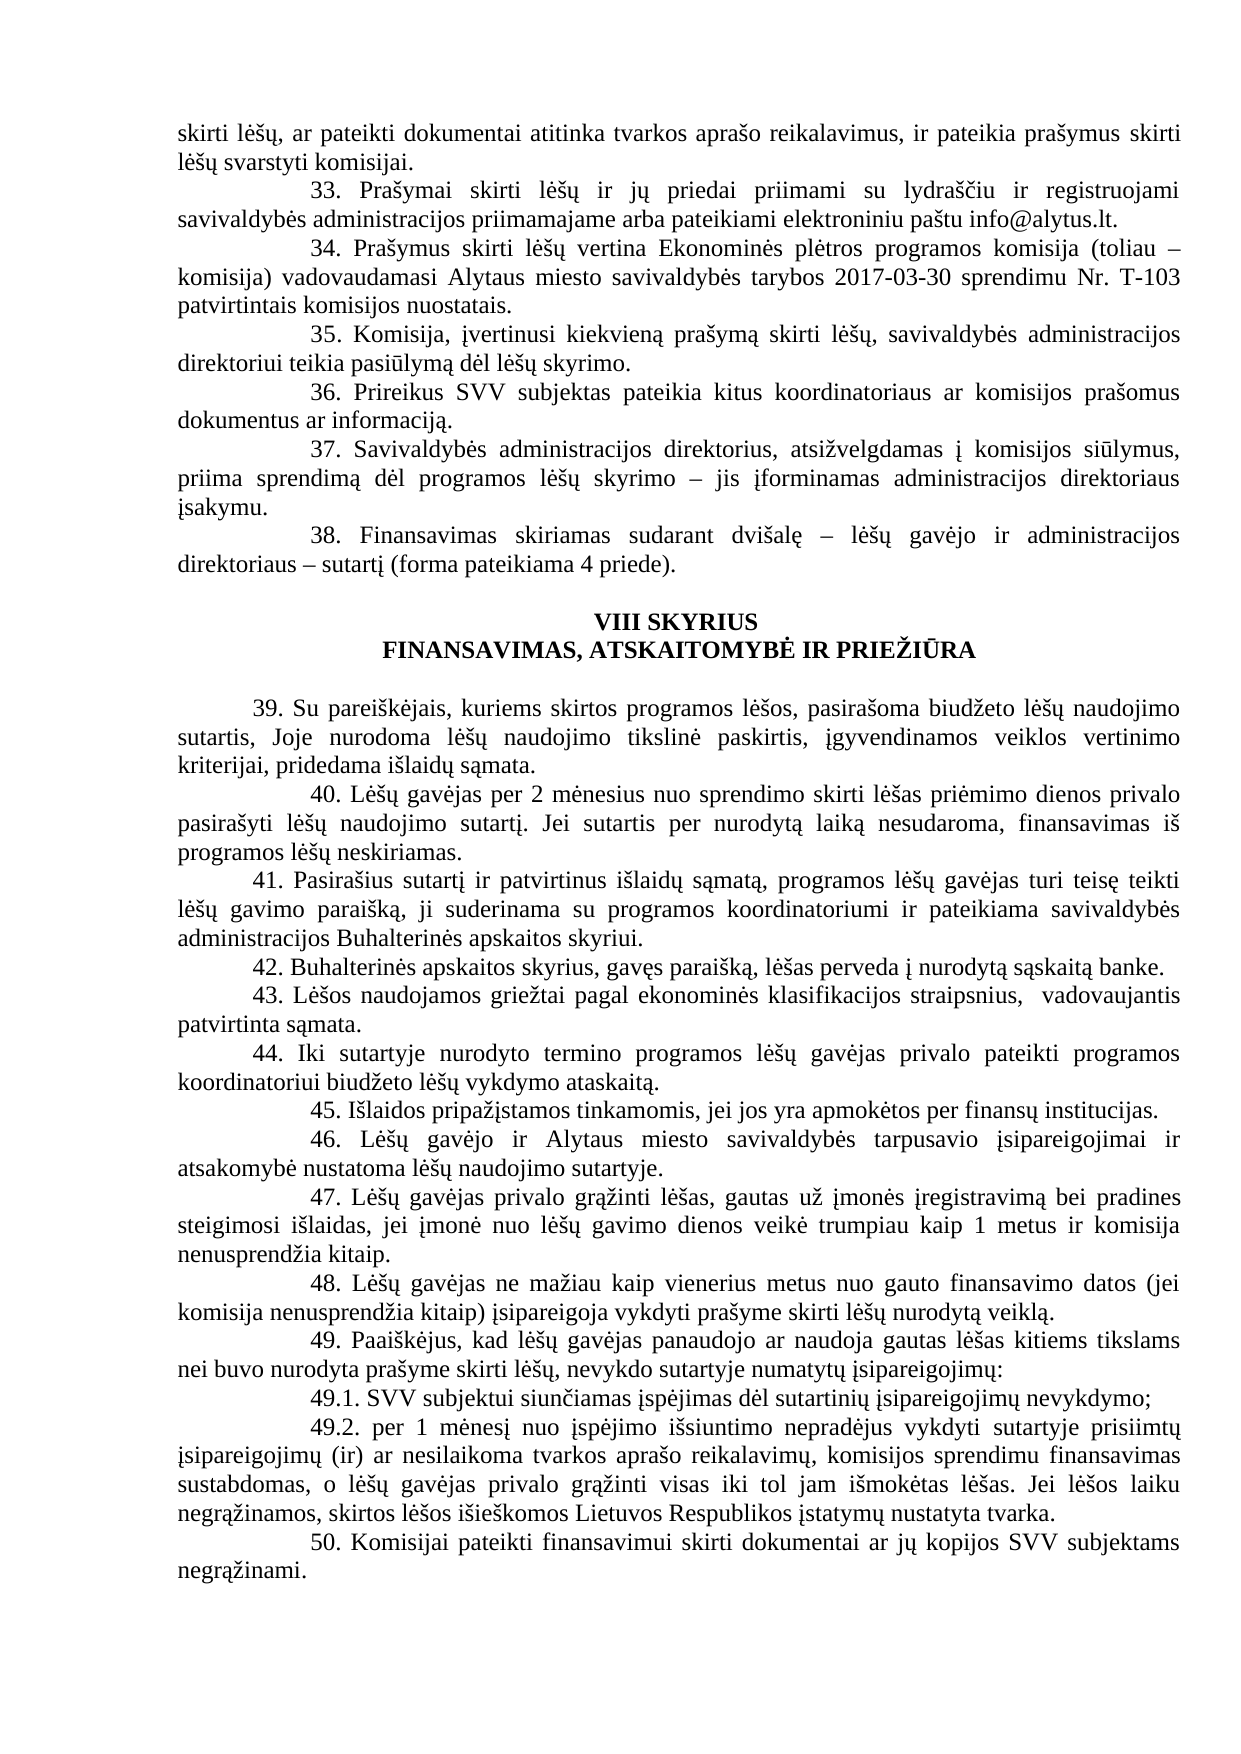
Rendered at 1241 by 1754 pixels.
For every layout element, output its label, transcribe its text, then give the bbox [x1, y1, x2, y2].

text 49. Paaiškėjus, kad lėšų gavėjas panaudojo ar naudoja gautas lėšas kitiems tikslams nei buvo nurodyta prašyme skirti lėšų, nevykdo sutartyje numatytų įsipareigojimų: [177, 1326, 1181, 1383]
text 50. Komisijai pateikti finansavimui skirti dokumentai ar jų kopijos SVV subjektams negrąžinami. [177, 1527, 1181, 1584]
text VIII SKYRIUS [177, 607, 1181, 636]
text 42. Buhalterinės apskaitos skyrius, gavęs paraišką, lėšas perveda į nurodytą sąskaitą banke. [177, 952, 1181, 981]
text 47. Lėšų gavėjas privalo grąžinti lėšas, gautas už įmonės įregistravimą bei pradines steigimosi išlaidas, jei įmonė nuo lėšų gavimo dienos veikė trumpiau kaip 1 metus ir komisija nenusprendžia kitaip. [177, 1182, 1181, 1268]
text 33. Prašymai skirti lėšų ir jų priedai priimami su lydraščiu ir registruojami savivaldybės administracijos priimamajame arba pateikiami elektroniniu paštu info@alytus.lt. [177, 176, 1181, 233]
text 34. Prašymus skirti lėšų vertina Ekonominės plėtros programos komisija (toliau – komisija) vadovaudamasi Alytaus miesto savivaldybės tarybos 2017-03-30 sprendimu Nr. T-103 patvirtintais komisijos nuostatais. [177, 233, 1181, 319]
text 46. Lėšų gavėjo ir Alytaus miesto savivaldybės tarpusavio įsipareigojimai ir atsakomybė nustatoma lėšų naudojimo sutartyje. [177, 1124, 1181, 1182]
text 44. Iki sutartyje nurodyto termino programos lėšų gavėjas privalo pateikti programos koordinatoriui biudžeto lėšų vykdymo ataskaitą. [177, 1038, 1181, 1096]
text skirti lėšų, ar pateikti dokumentai atitinka tvarkos aprašo reikalavimus, ir pateikia prašymus skirti lėšų svarstyti komisijai. [177, 118, 1181, 176]
text 48. Lėšų gavėjas ne mažiau kaip vienerius metus nuo gauto finansavimo datos (jei komisija nenusprendžia kitaip) įsipareigoja vykdyti prašyme skirti lėšų nurodytą veiklą. [177, 1268, 1181, 1326]
text 49.2. per 1 mėnesį nuo įspėjimo išsiuntimo nepradėjus vykdyti sutartyje prisiimtų įsipareigojimų (ir) ar nesilaikoma tvarkos aprašo reikalavimų, komisijos sprendimu finansavimas sustabdomas, o lėšų gavėjas privalo grąžinti visas iki tol jam išmokėtas lėšas. Jei lėšos laiku negrąžinamos, skirtos lėšos išieškomos Lietuvos Respublikos įstatymų nustatyta tvarka. [177, 1412, 1181, 1527]
text 43. Lėšos naudojamos griežtai pagal ekonominės klasifikacijos straipsnius, vadovaujantis patvirtinta sąmata. [177, 981, 1181, 1038]
text 37. Savivaldybės administracijos direktorius, atsižvelgdamas į komisijos siūlymus, priima sprendimą dėl programos lėšų skyrimo – jis įforminamas administracijos direktoriaus įsakymu. [177, 434, 1181, 521]
text 38. Finansavimas skiriamas sudarant dvišalę – lėšų gavėjo ir administracijos direktoriaus – sutartį (forma pateikiama 4 priede). [177, 521, 1181, 578]
text 45. Išlaidos pripažįstamos tinkamomis, jei jos yra apmokėtos per finansų institucijas. [177, 1096, 1181, 1124]
text 39. Su pareiškėjais, kuriems skirtos programos lėšos, pasirašoma biudžeto lėšų naudojimo sutartis, Joje nurodoma lėšų naudojimo tikslinė paskirtis, įgyvendinamos veiklos vertinimo kriterijai, pridedama išlaidų sąmata. [177, 693, 1181, 779]
text 36. Prireikus SVV subjektas pateikia kitus koordinatoriaus ar komisijos prašomus dokumentus ar informaciją. [177, 377, 1181, 434]
text FINANSAVIMAS, ATSKAITOMYBĖ IR PRIEŽIŪRA [177, 636, 1181, 664]
text 49.1. SVV subjektui siunčiamas įspėjimas dėl sutartinių įsipareigojimų nevykdymo; [177, 1383, 1181, 1412]
text 40. Lėšų gavėjas per 2 mėnesius nuo sprendimo skirti lėšas priėmimo dienos privalo pasirašyti lėšų naudojimo sutartį. Jei sutartis per nurodytą laiką nesudaroma, finansavimas iš programos lėšų neskiriamas. [177, 779, 1181, 866]
text 41. Pasirašius sutartį ir patvirtinus išlaidų sąmatą, programos lėšų gavėjas turi teisę teikti lėšų gavimo paraišką, ji suderinama su programos koordinatoriumi ir pateikiama savivaldybės administracijos Buhalterinės apskaitos skyriui. [177, 866, 1181, 952]
text 35. Komisija, įvertinusi kiekvieną prašymą skirti lėšų, savivaldybės administracijos direktoriui teikia pasiūlymą dėl lėšų skyrimo. [177, 319, 1181, 377]
